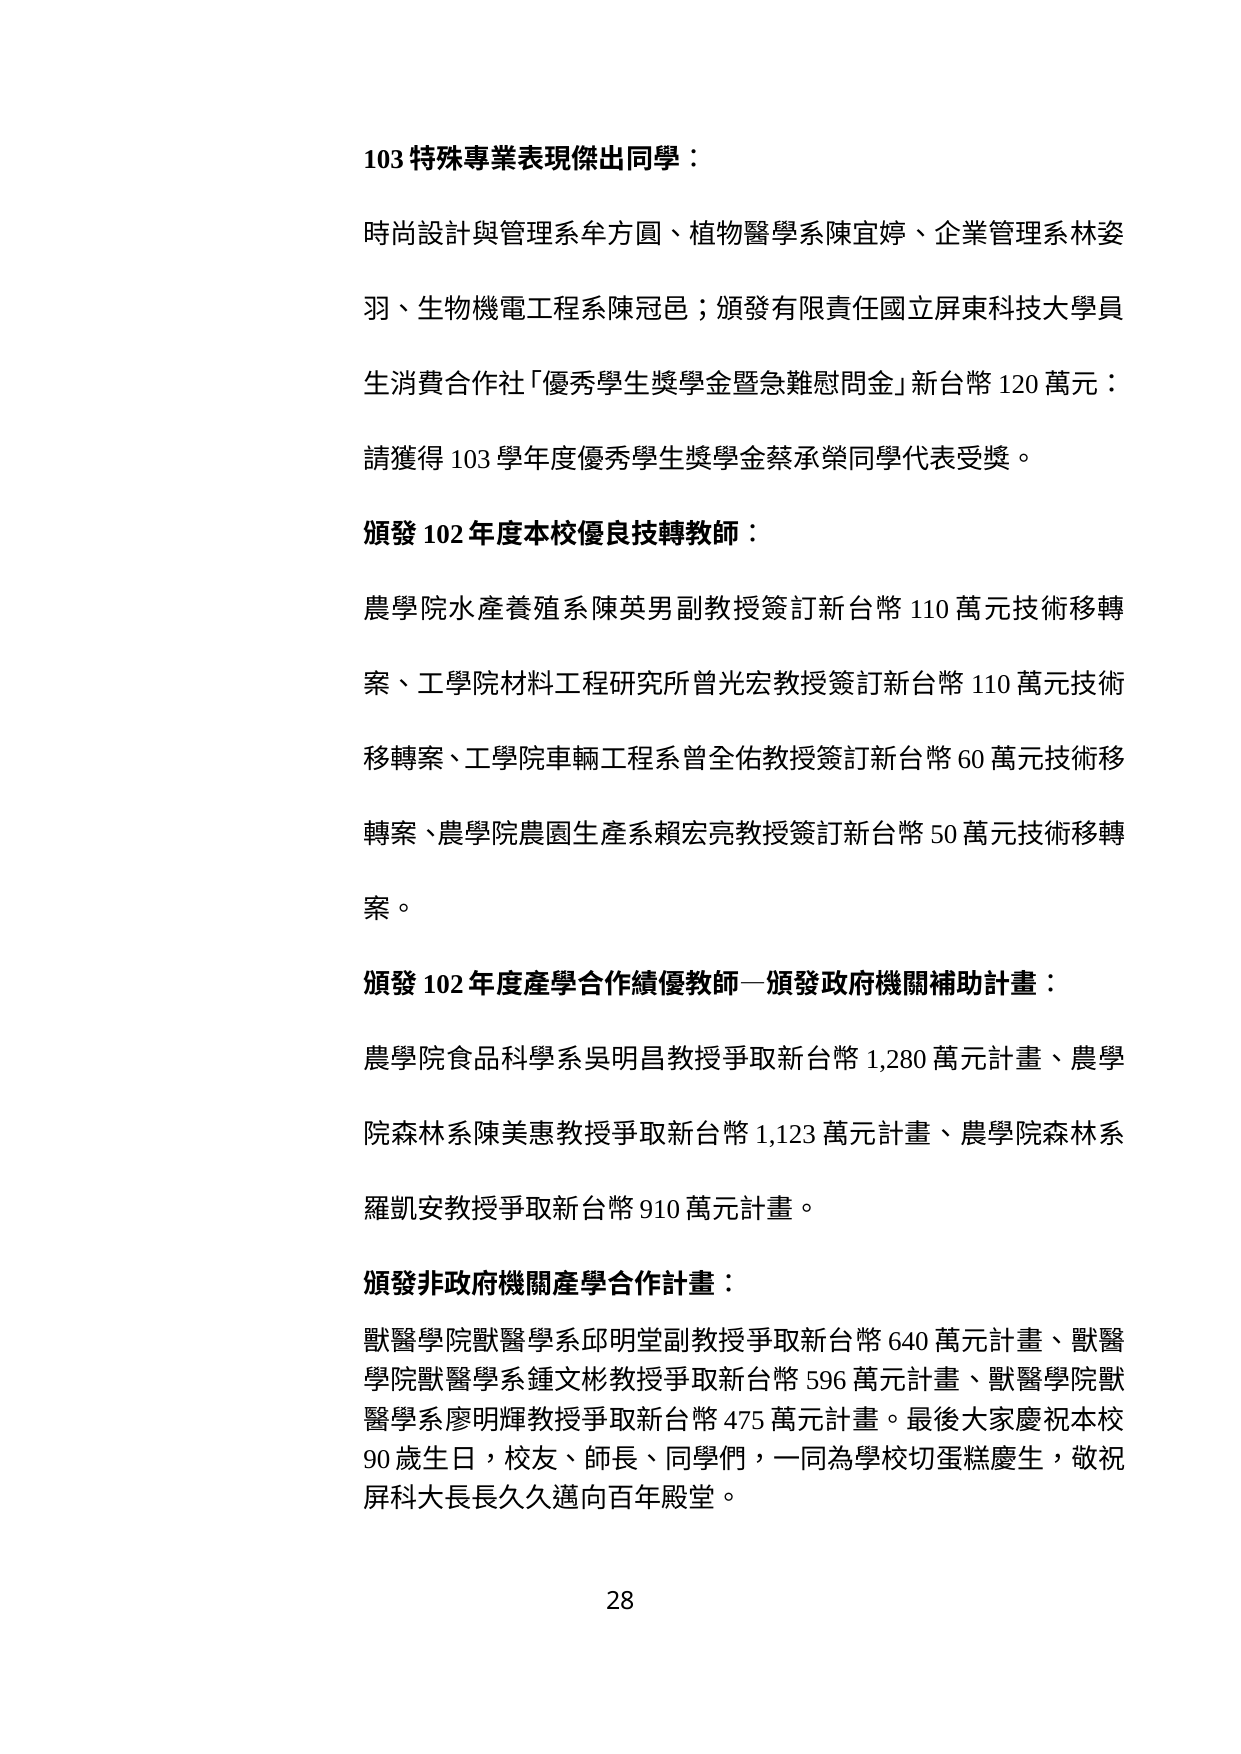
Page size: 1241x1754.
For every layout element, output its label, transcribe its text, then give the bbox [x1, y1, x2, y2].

table_cell [118, 119, 325, 1545]
table_cell [325, 119, 360, 1545]
table_cell 103特殊專業表現傑出同學： 時尚設計與管理系牟方圓、植物醫學系陳宜婷、企業管理系林姿羽、生物機電工程系陳冠邑；頒發有限責任國立屏東科技大學員生消費合作社「優秀學生獎學金暨急難慰問金」新台幣120萬元：請獲得103學年度優秀學生獎學金蔡承榮同學代表受獎。 頒發102年度本校優良技轉教師： 農學院水產養殖系陳英男副教授簽訂新台幣110萬元技術移轉案、工學院材料工程研究所曾光宏教授簽訂新台幣110萬元技術移轉案、工學院車輛工程系曾全佑教授簽訂新台幣60萬元技術移轉案、農學院農園生產系賴宏亮教授簽訂新台幣50萬元技術移轉案。 頒發102年度產學合作績優教師—頒發政府機關補助計畫： 農學院食品科學系吳明昌教授爭取新台幣1,280萬元計畫、農學院森林系陳美惠教授爭取新台幣1,123萬元計畫、農學院森林系羅凱安教授爭取新台幣910萬元計畫。 頒發非政府機關產學合作計畫： 獸醫學院獸醫學系邱明堂副教授爭取新台幣640萬元計畫、獸醫學院獸醫學系鍾文彬教授爭取新台幣596萬元計畫、獸醫學院獸醫學系廖明輝教授爭取新台幣475萬元計畫。最後大家慶祝本校90歲生日，校友、師長、同學們，一同為學校切蛋糕慶生，敬祝屏科大長長久久邁向百年殿堂。 [360, 119, 1128, 1545]
